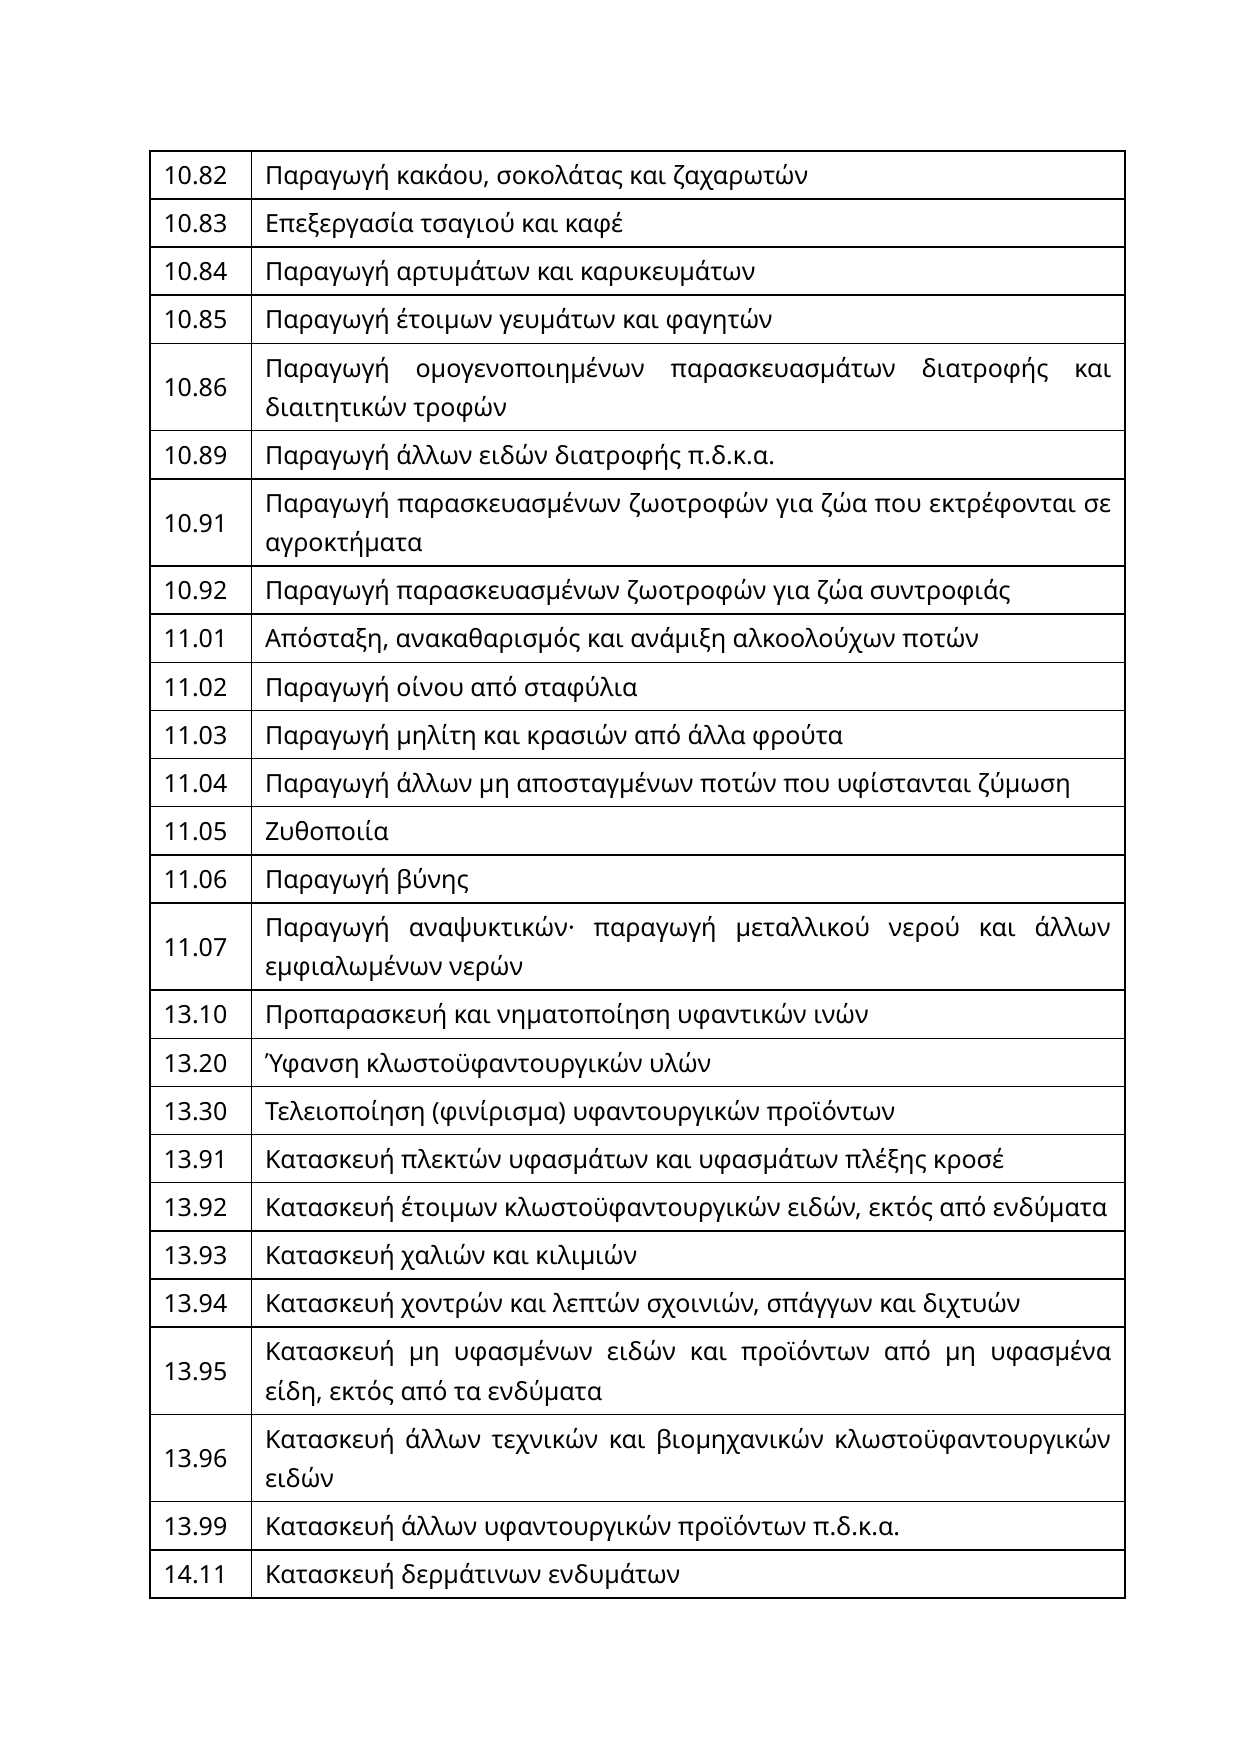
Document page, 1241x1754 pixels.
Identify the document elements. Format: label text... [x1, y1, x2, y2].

table_cell 13.99 [151, 1502, 251, 1549]
table_cell 13.20 [151, 1039, 251, 1086]
table_cell 11.05 [151, 807, 251, 854]
table_cell Παραγωγή μηλίτη και κρασιών από άλλα φρούτα [252, 711, 1124, 758]
table_cell Παραγωγή παρασκευασμένων ζωοτροφών για ζώα που εκτρέφονται σε αγροκτήματα [252, 480, 1124, 565]
table_cell Παραγωγή αναψυκτικών· παραγωγή μεταλλικού νερού και άλλων εμφιαλωμένων νερών [252, 904, 1124, 989]
table_cell 13.94 [151, 1280, 251, 1326]
table_cell 11.06 [151, 856, 251, 902]
table_cell 13.95 [151, 1328, 251, 1413]
table_cell 10.84 [151, 248, 251, 294]
table_cell Κατασκευή άλλων υφαντουργικών προϊόντων π.δ.κ.α. [252, 1502, 1124, 1549]
table_cell Κατασκευή πλεκτών υφασμάτων και υφασμάτων πλέξης κροσέ [252, 1135, 1124, 1182]
table_cell Παραγωγή παρασκευασμένων ζωοτροφών για ζώα συντροφιάς [252, 567, 1124, 613]
table_cell Παραγωγή κακάου, σοκολάτας και ζαχαρωτών [252, 152, 1124, 198]
table_cell 11.03 [151, 711, 251, 758]
table_cell 10.85 [151, 296, 251, 342]
table_cell 10.86 [151, 344, 251, 430]
table_cell 11.04 [151, 759, 251, 806]
table_cell Παραγωγή αρτυμάτων και καρυκευμάτων [252, 248, 1124, 294]
table_cell Παραγωγή άλλων μη αποσταγμένων ποτών που υφίστανται ζύμωση [252, 759, 1124, 806]
table_cell Κατασκευή χοντρών και λεπτών σχοινιών, σπάγγων και διχτυών [252, 1280, 1124, 1326]
table_cell 11.07 [151, 904, 251, 989]
table_cell 13.96 [151, 1415, 251, 1501]
table_cell 10.82 [151, 152, 251, 198]
table_cell 10.83 [151, 200, 251, 246]
table_cell Κατασκευή δερμάτινων ενδυμάτων [252, 1551, 1124, 1597]
table_cell 14.11 [151, 1551, 251, 1597]
table_cell 10.89 [151, 431, 251, 478]
table_cell Ύφανση κλωστοϋφαντουργικών υλών [252, 1039, 1124, 1086]
table_cell Παραγωγή ομογενοποιημένων παρασκευασμάτων διατροφής και διαιτητικών τροφών [252, 344, 1124, 430]
table_cell Παραγωγή βύνης [252, 856, 1124, 902]
table_cell Κατασκευή άλλων τεχνικών και βιομηχανικών κλωστοϋφαντουργικών ειδών [252, 1415, 1124, 1501]
table_cell Ζυθοποιία [252, 807, 1124, 854]
table_cell Παραγωγή οίνου από σταφύλια [252, 663, 1124, 709]
table_cell Επεξεργασία τσαγιού και καφέ [252, 200, 1124, 246]
table_cell 13.91 [151, 1135, 251, 1182]
table_cell Απόσταξη, ανακαθαρισμός και ανάμιξη αλκοολούχων ποτών [252, 615, 1124, 661]
table_cell Κατασκευή έτοιμων κλωστοϋφαντουργικών ειδών, εκτός από ενδύματα [252, 1183, 1124, 1230]
table_cell 11.02 [151, 663, 251, 709]
table_cell 13.92 [151, 1183, 251, 1230]
table_cell Κατασκευή χαλιών και κιλιμιών [252, 1232, 1124, 1278]
table_cell Τελειοποίηση (φινίρισμα) υφαντουργικών προϊόντων [252, 1087, 1124, 1134]
table_cell 10.92 [151, 567, 251, 613]
table_cell Παραγωγή έτοιμων γευμάτων και φαγητών [252, 296, 1124, 342]
table_cell Κατασκευή μη υφασμένων ειδών και προϊόντων από μη υφασμένα είδη, εκτός από τα ενδύματα [252, 1328, 1124, 1413]
table_cell 13.93 [151, 1232, 251, 1278]
table_cell 13.10 [151, 991, 251, 1037]
table_cell 11.01 [151, 615, 251, 661]
table_cell 13.30 [151, 1087, 251, 1134]
table_cell Προπαρασκευή και νηματοποίηση υφαντικών ινών [252, 991, 1124, 1037]
table_cell 10.91 [151, 480, 251, 565]
table_cell Παραγωγή άλλων ειδών διατροφής π.δ.κ.α. [252, 431, 1124, 478]
